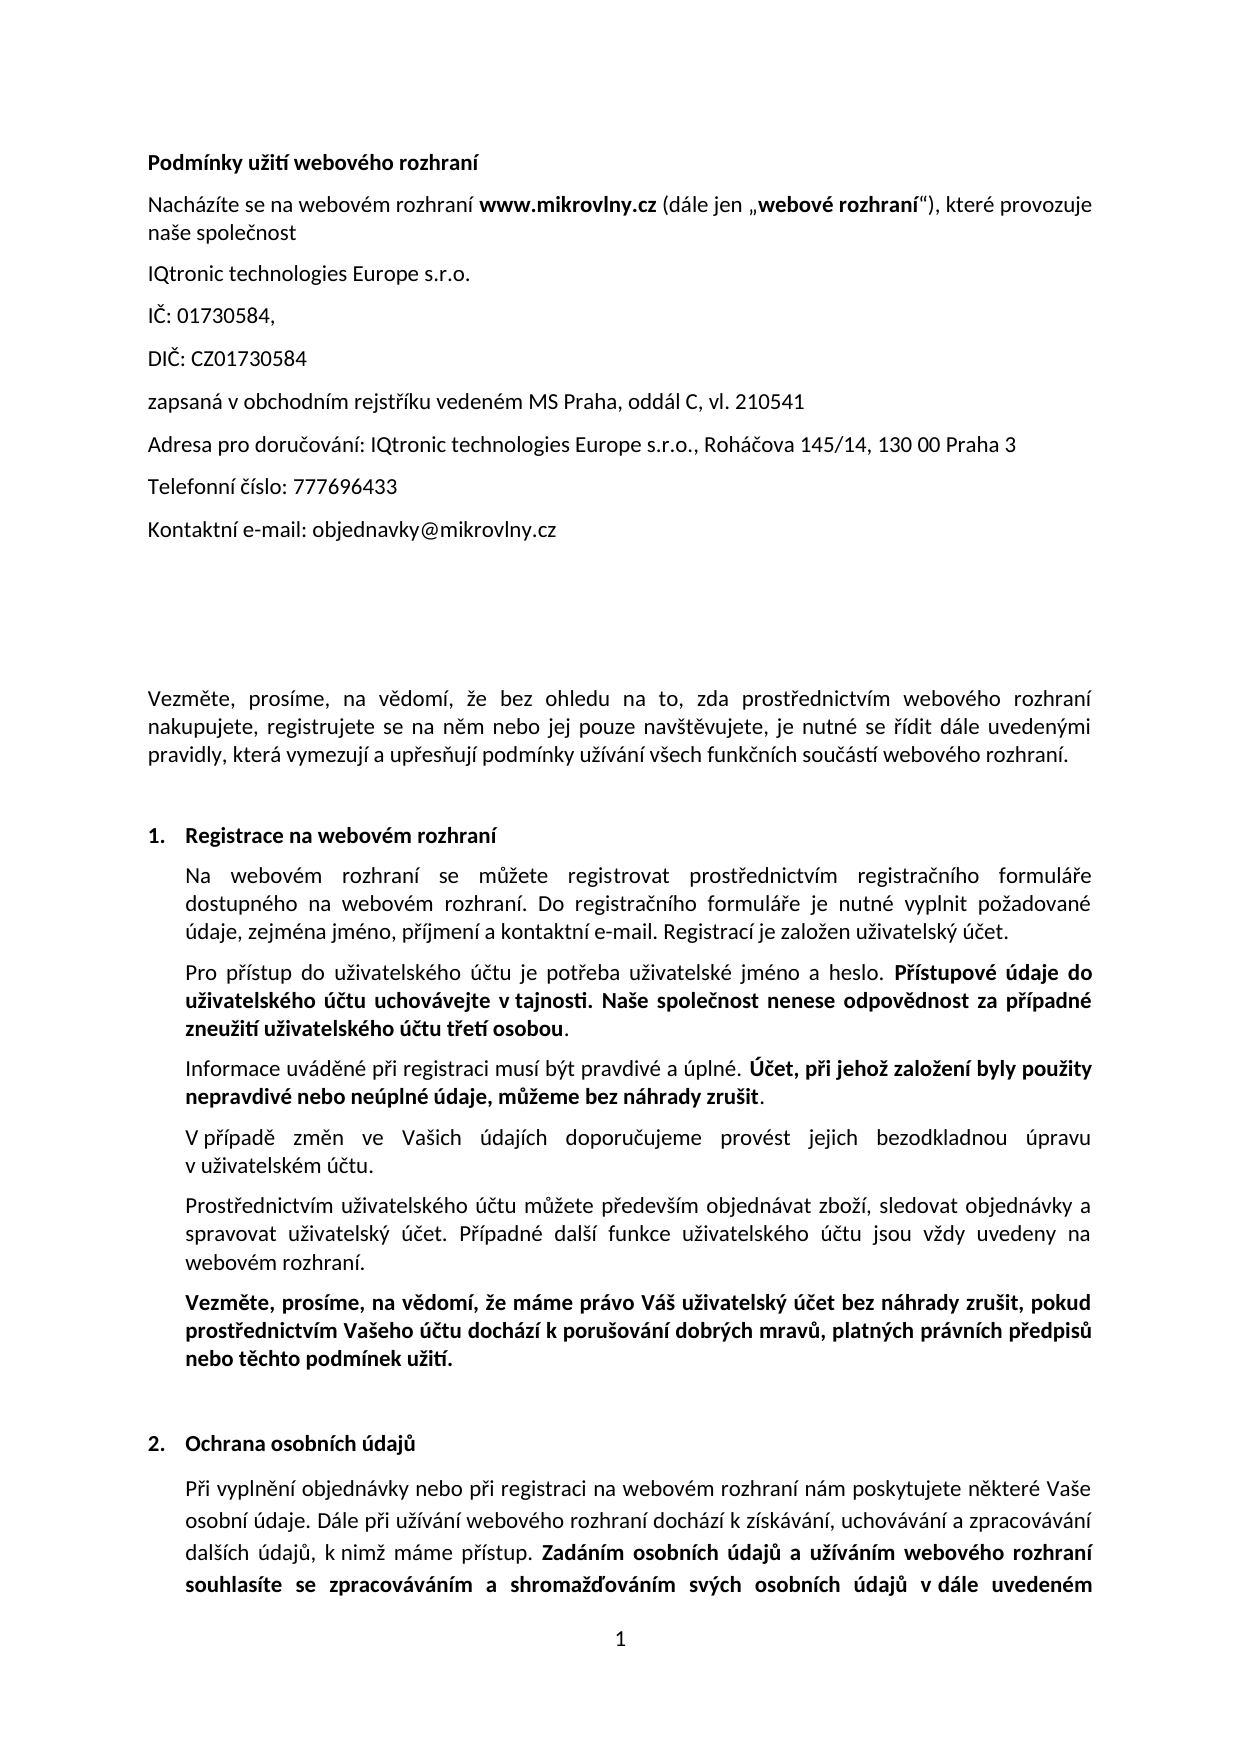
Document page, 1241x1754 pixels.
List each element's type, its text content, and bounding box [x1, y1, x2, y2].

text IQtronic technologies Europe s.r.o. [148, 259, 1093, 287]
text Vezměte, prosíme, na vědomí, že bez ohledu na to, zda prostřednictvím webového rozhraní nakupujete, registrujete se na něm nebo jej pouze navštěvujete, je nutné se řídit dále uvedenými pravidly, která vymezují a upřesňují podmínky užívání všech funkčních součástí webového rozhraní. [148, 684, 1093, 768]
text DIČ: CZ01730584 [148, 344, 1093, 372]
text Prostřednictvím uživatelského účtu můžete především objednávat zboží, sledovat objednávky a spravovat uživatelský účet. Případné další funkce uživatelského účtu jsou vždy uvedeny na webovém rozhraní. [185, 1192, 1093, 1276]
list Ochrana osobních údajů [148, 1429, 1093, 1457]
list Registrace na webovém rozhraní [148, 821, 1093, 849]
text Adresa pro doručování: IQtronic technologies Europe s.r.o., Roháčova 145/14, 130 00 Praha 3 [148, 430, 1093, 458]
text V případě změn ve Vašich údajích doporučujeme provést jejich bezodkladnou úpravu v uživatelském účtu. [185, 1123, 1093, 1179]
text Pro přístup do uživatelského účtu je potřeba uživatelské jméno a heslo. Přístupové údaje do uživatelského účtu uchovávejte v tajnosti. Naše společnost nenese odpovědnost za případné zneužití uživatelského účtu třetí osobou. [185, 958, 1093, 1042]
text Telefonní číslo: 777696433 [148, 472, 1093, 500]
text Kontaktní e-mail: objednavky@mikrovlny.cz [148, 515, 1093, 543]
text IČ: 01730584, [148, 302, 1093, 329]
text Nacházíte se na webovém rozhraní www.mikrovlny.cz (dále jen „webové rozhraní“), které provozuje naše společnost [148, 190, 1093, 246]
text Vezměte, prosíme, na vědomí, že máme právo Váš uživatelský účet bez náhrady zrušit, pokud prostřednictvím Vašeho účtu dochází k porušování dobrých mravů, platných právních předpisů nebo těchto podmínek užití. [185, 1288, 1093, 1372]
text Na webovém rozhraní se můžete registrovat prostřednictvím registračního formuláře dostupného na webovém rozhraní. Do registračního formuláře je nutné vyplnit požadované údaje, zejména jméno, příjmení a kontaktní e-mail. Registrací je založen uživatelský účet. [185, 861, 1093, 945]
text Podmínky užití webového rozhraní [148, 148, 1093, 176]
list Při vyplnění objednávky nebo při registraci na webovém rozhraní nám poskytujete některé Vaše osobní údaje. Dále při užívání webového rozhraní dochází k získávání, uchovávání a zpracovávání dalších údajů, k nimž máme přístup. Zadáním osobních údajů a užíváním webového rozhraní souhlasíte se zpracováváním a shromažďováním svých osobních údajů v dále uvedeném [185, 1474, 1093, 1599]
text zapsaná v obchodním rejstříku vedeném MS Praha, oddál C, vl. 210541 [148, 387, 1093, 415]
text Informace uváděné při registraci musí být pravdivé a úplné. Účet, při jehož založení byly použity nepravdivé nebo neúplné údaje, můžeme bez náhrady zrušit. [185, 1054, 1093, 1111]
